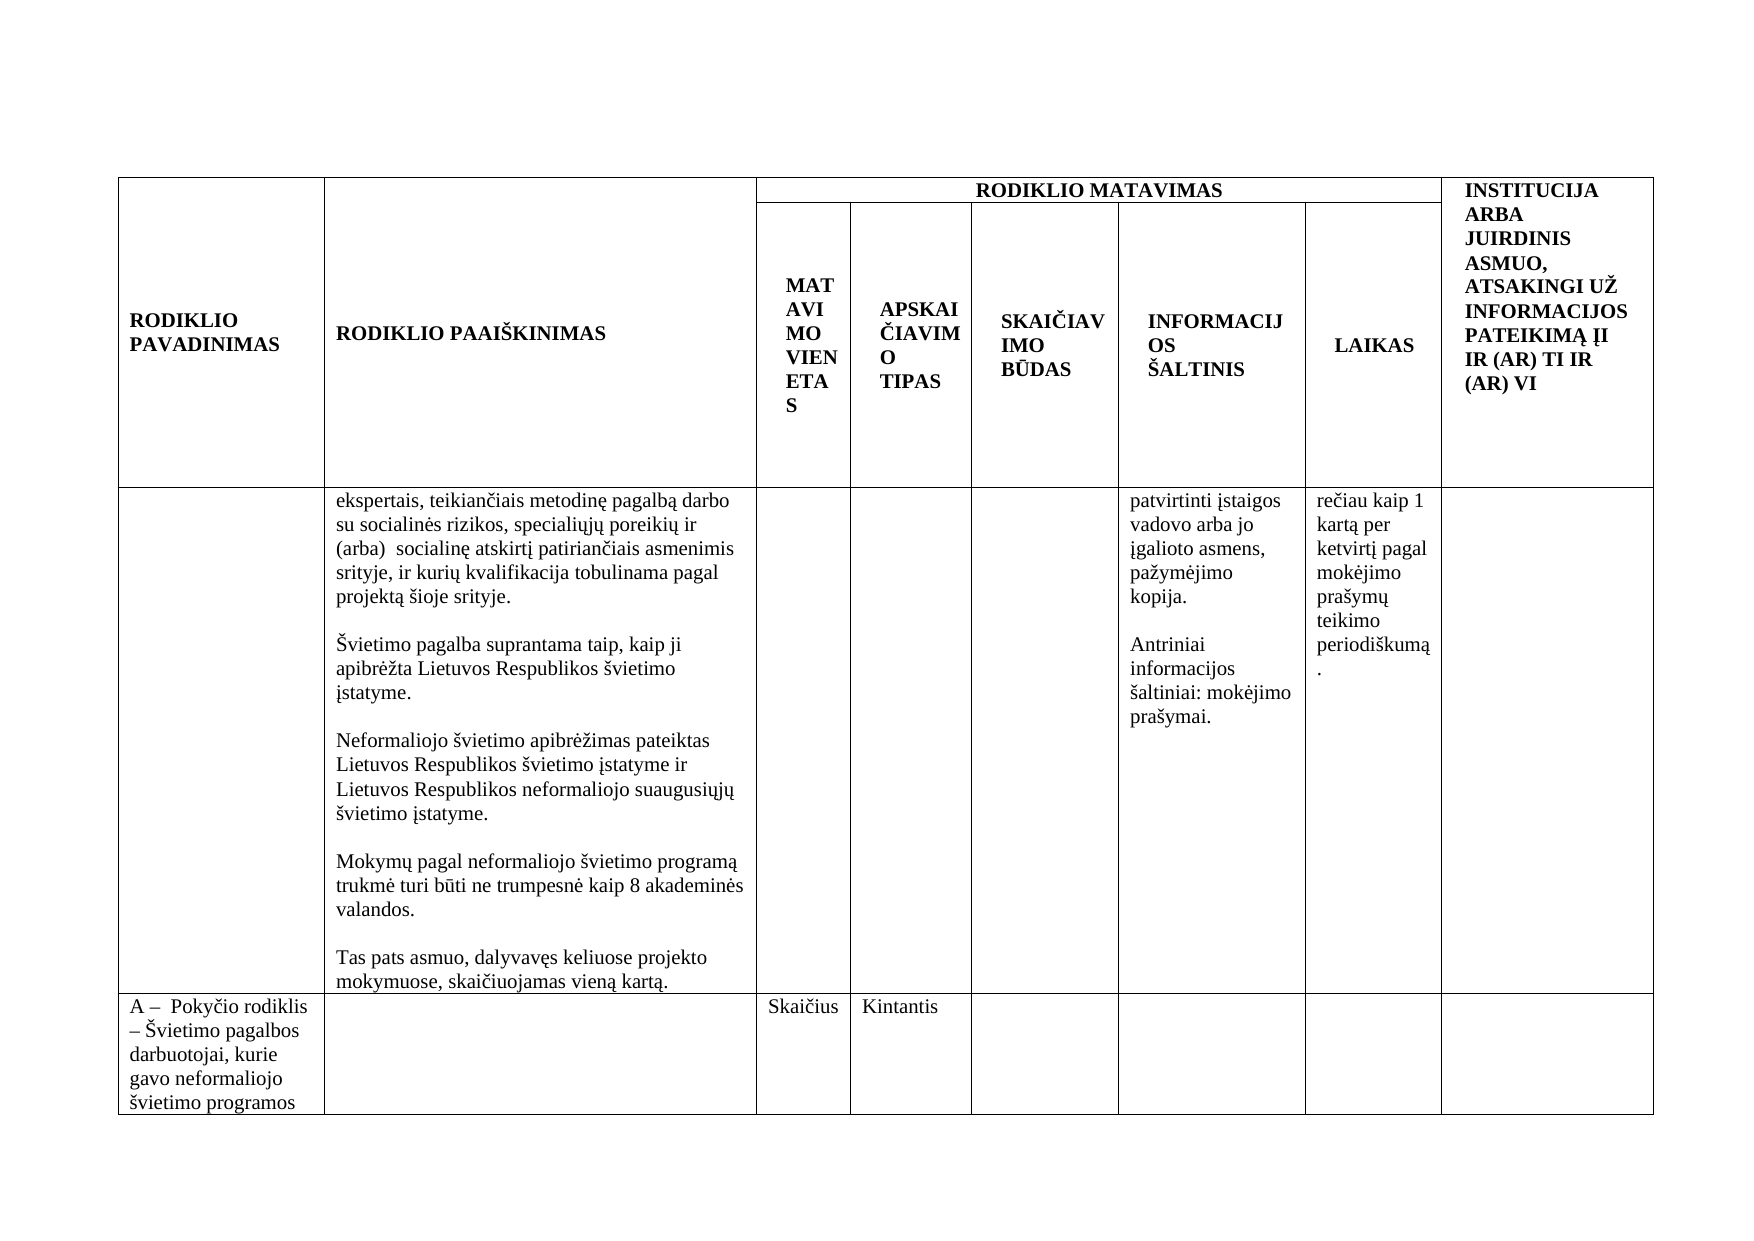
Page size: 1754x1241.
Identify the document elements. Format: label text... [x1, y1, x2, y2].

table_cell A – Pokyčio rodiklis – Švietimo pagalbos darbuotojai, kurie gavo neformaliojo švietimo programos [119, 994, 324, 1114]
table_cell [325, 994, 756, 1114]
table_cell MATAVIMO VIENETAS [757, 203, 850, 487]
table_cell [1442, 994, 1653, 1114]
table_cell rečiau kaip 1 kartą per ketvirtį pagal mokėjimo prašymų teikimo periodiškumą. [1306, 488, 1441, 993]
table_cell LAIKAS [1306, 203, 1441, 487]
table_cell [972, 994, 1118, 1114]
table_header RODIKLIO PAAIŠKINIMAS [325, 178, 756, 487]
table_cell Skaičius [757, 994, 850, 1114]
table_cell [119, 488, 324, 993]
table_header RODIKLIO MATAVIMAS [757, 178, 1441, 202]
table_cell Kintantis [851, 994, 971, 1114]
table_cell patvirtinti įstaigos vadovo arba jo įgalioto asmens, pažymėjimo kopija. Antriniai informacijos šaltiniai: mokėjimo prašymai. [1119, 488, 1305, 993]
table_cell [1442, 488, 1653, 993]
table_cell [1119, 994, 1305, 1114]
table_cell [972, 488, 1118, 993]
table_cell ekspertais, teikiančiais metodinę pagalbą darbo su socialinės rizikos, specialiųjų poreikių ir (arba) socialinę atskirtį patiriančiais asmenimis srityje, ir kurių kvalifikacija tobulinama pagal projektą šioje srityje. Švietimo pagalba suprantama taip, kaip ji apibrėžta Lietuvos Respublikos švietimo įstatyme. Neformaliojo švietimo apibrėžimas pateiktas Lietuvos Respublikos švietimo įstatyme ir Lietuvos Respublikos neformaliojo suaugusiųjų švietimo įstatyme. Mokymų pagal neformaliojo švietimo programą trukmė turi būti ne trumpesnė kaip 8 akademinės valandos. Tas pats asmuo, dalyvavęs keliuose projekto mokymuose, skaičiuojamas vieną kartą. [325, 488, 756, 993]
table_cell [1306, 994, 1441, 1114]
table_header Institucija arba juirdinis asmuo, atsakingi už informacijos pateikimą įI ir (ar) tI ir (ar) vI [1442, 178, 1653, 487]
table_cell APSKAIČIAVIMO TIPAS [851, 203, 971, 487]
table_cell [851, 488, 971, 993]
table_header RODIKLIO PAVADINIMAS [119, 178, 324, 487]
table_cell [757, 488, 850, 993]
table_cell INFORMACIJOS ŠALTINIS [1119, 203, 1305, 487]
table_cell SKAIČIAVIMO BŪDAS [972, 203, 1118, 487]
